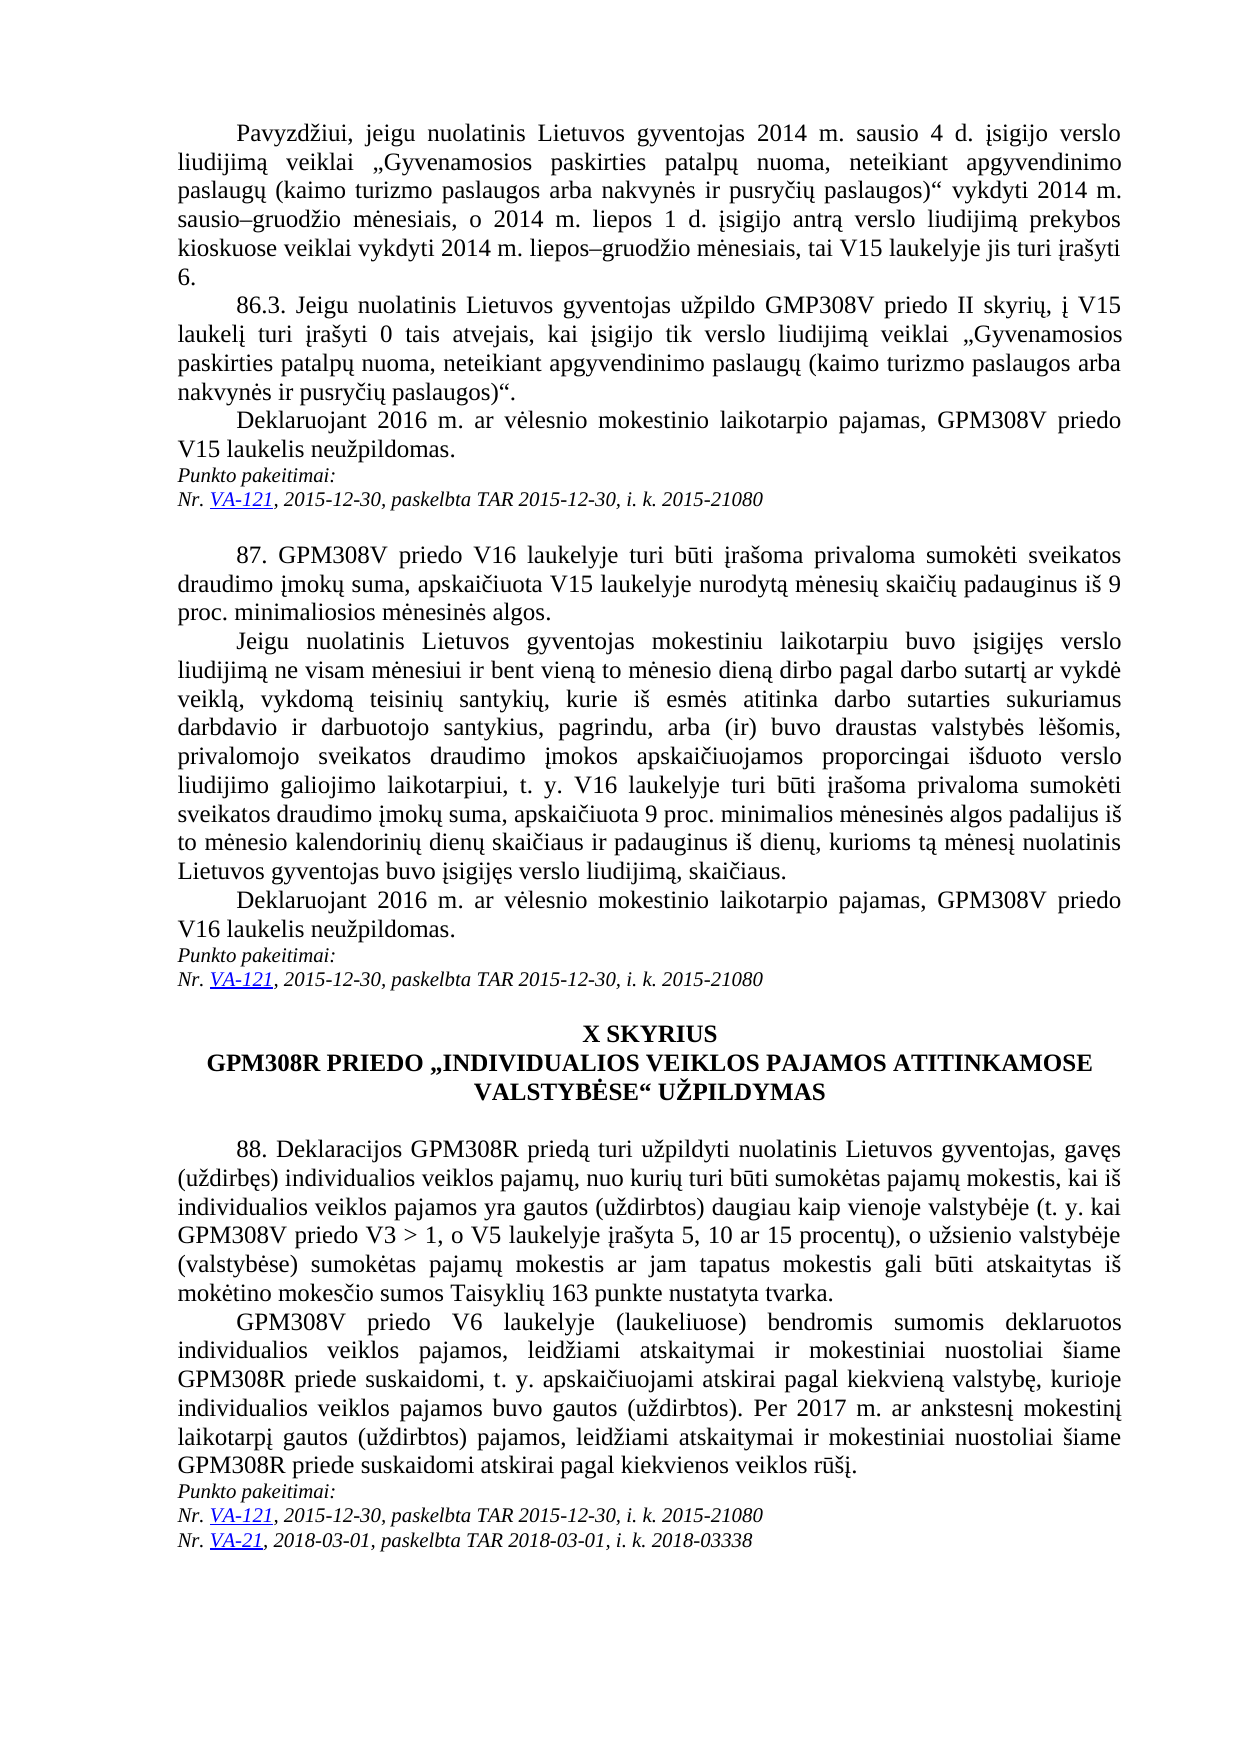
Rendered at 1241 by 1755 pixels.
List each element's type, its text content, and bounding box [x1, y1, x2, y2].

text 86.3. Jeigu nuolatinis Lietuvos gyventojas užpildo GMP308V priedo II skyrių, į V15 laukelį turi įrašyti 0 tais atvejais, kai įsigijo tik verslo liudijimą veiklai „Gyvenamosios paskirties patalpų nuoma, neteikiant apgyvendinimo paslaugų (kaimo turizmo paslaugos arba nakvynės ir pusryčių paslaugos)“. [177, 291, 1122, 406]
text Nr. VA-21, 2018-03-01, paskelbta TAR 2018-03-01, i. k. 2018-03338 [177, 1527, 1122, 1552]
text GPM308R PRIEDO „INDIVIDUALIOS VEIKLOS PAJAMOS ATITINKAMOSE VALSTYBĖSE“ UŽPILDYMAS [177, 1048, 1122, 1106]
text Jeigu nuolatinis Lietuvos gyventojas mokestiniu laikotarpiu buvo įsigijęs verslo liudijimą ne visam mėnesiui ir bent vieną to mėnesio dieną dirbo pagal darbo sutartį ar vykdė veiklą, vykdomą teisinių santykių, kurie iš esmės atitinka darbo sutarties sukuriamus darbdavio ir darbuotojo santykius, pagrindu, arba (ir) buvo draustas valstybės lėšomis, privalomojo sveikatos draudimo įmokos apskaičiuojamos proporcingai išduoto verslo liudijimo galiojimo laikotarpiui, t. y. V16 laukelyje turi būti įrašoma privaloma sumokėti sveikatos draudimo įmokų suma, apskaičiuota 9 proc. minimalios mėnesinės algos padalijus iš to mėnesio kalendorinių dienų skaičiaus ir padauginus iš dienų, kurioms tą mėnesį nuolatinis Lietuvos gyventojas buvo įsigijęs verslo liudijimą, skaičiaus. [177, 626, 1122, 885]
text Deklaruojant 2016 m. ar vėlesnio mokestinio laikotarpio pajamas, GPM308V priedo V16 laukelis neužpildomas. [177, 885, 1122, 942]
text 87. GPM308V priedo V16 laukelyje turi būti įrašoma privaloma sumokėti sveikatos draudimo įmokų suma, apskaičiuota V15 laukelyje nurodytą mėnesių skaičių padauginus iš 9 proc. minimaliosios mėnesinės algos. [177, 540, 1122, 626]
text Punkto pakeitimai: [177, 463, 1122, 487]
text Pavyzdžiui, jeigu nuolatinis Lietuvos gyventojas 2014 m. sausio 4 d. įsigijo verslo liudijimą veiklai „Gyvenamosios paskirties patalpų nuoma, neteikiant apgyvendinimo paslaugų (kaimo turizmo paslaugos arba nakvynės ir pusryčių paslaugos)“ vykdyti 2014 m. sausio–gruodžio mėnesiais, o 2014 m. liepos 1 d. įsigijo antrą verslo liudijimą prekybos kioskuose veiklai vykdyti 2014 m. liepos–gruodžio mėnesiais, tai V15 laukelyje jis turi įrašyti 6. [177, 118, 1122, 291]
text GPM308V priedo V6 laukelyje (laukeliuose) bendromis sumomis deklaruotos individualios veiklos pajamos, leidžiami atskaitymai ir mokestiniai nuostoliai šiame GPM308R priede suskaidomi, t. y. apskaičiuojami atskirai pagal kiekvieną valstybę, kurioje individualios veiklos pajamos buvo gautos (uždirbtos). Per 2017 m. ar ankstesnį mokestinį laikotarpį gautos (uždirbtos) pajamos, leidžiami atskaitymai ir mokestiniai nuostoliai šiame GPM308R priede suskaidomi atskirai pagal kiekvienos veiklos rūšį. [177, 1307, 1122, 1479]
text Nr. VA-121, 2015-12-30, paskelbta TAR 2015-12-30, i. k. 2015-21080 [177, 967, 1122, 991]
text Deklaruojant 2016 m. ar vėlesnio mokestinio laikotarpio pajamas, GPM308V priedo V15 laukelis neužpildomas. [177, 406, 1122, 463]
text Nr. VA-121, 2015-12-30, paskelbta TAR 2015-12-30, i. k. 2015-21080 [177, 487, 1122, 511]
text X SKYRIUS [177, 1019, 1122, 1048]
text Nr. VA-121, 2015-12-30, paskelbta TAR 2015-12-30, i. k. 2015-21080 [177, 1503, 1122, 1527]
text Punkto pakeitimai: [177, 942, 1122, 967]
text 88. Deklaracijos GPM308R priedą turi užpildyti nuolatinis Lietuvos gyventojas, gavęs (uždirbęs) individualios veiklos pajamų, nuo kurių turi būti sumokėtas pajamų mokestis, kai iš individualios veiklos pajamos yra gautos (uždirbtos) daugiau kaip vienoje valstybėje (t. y. kai GPM308V priedo V3 > 1, o V5 laukelyje įrašyta 5, 10 ar 15 procentų), o užsienio valstybėje (valstybėse) sumokėtas pajamų mokestis ar jam tapatus mokestis gali būti atskaitytas iš mokėtino mokesčio sumos Taisyklių 163 punkte nustatyta tvarka. [177, 1134, 1122, 1307]
text Punkto pakeitimai: [177, 1479, 1122, 1503]
